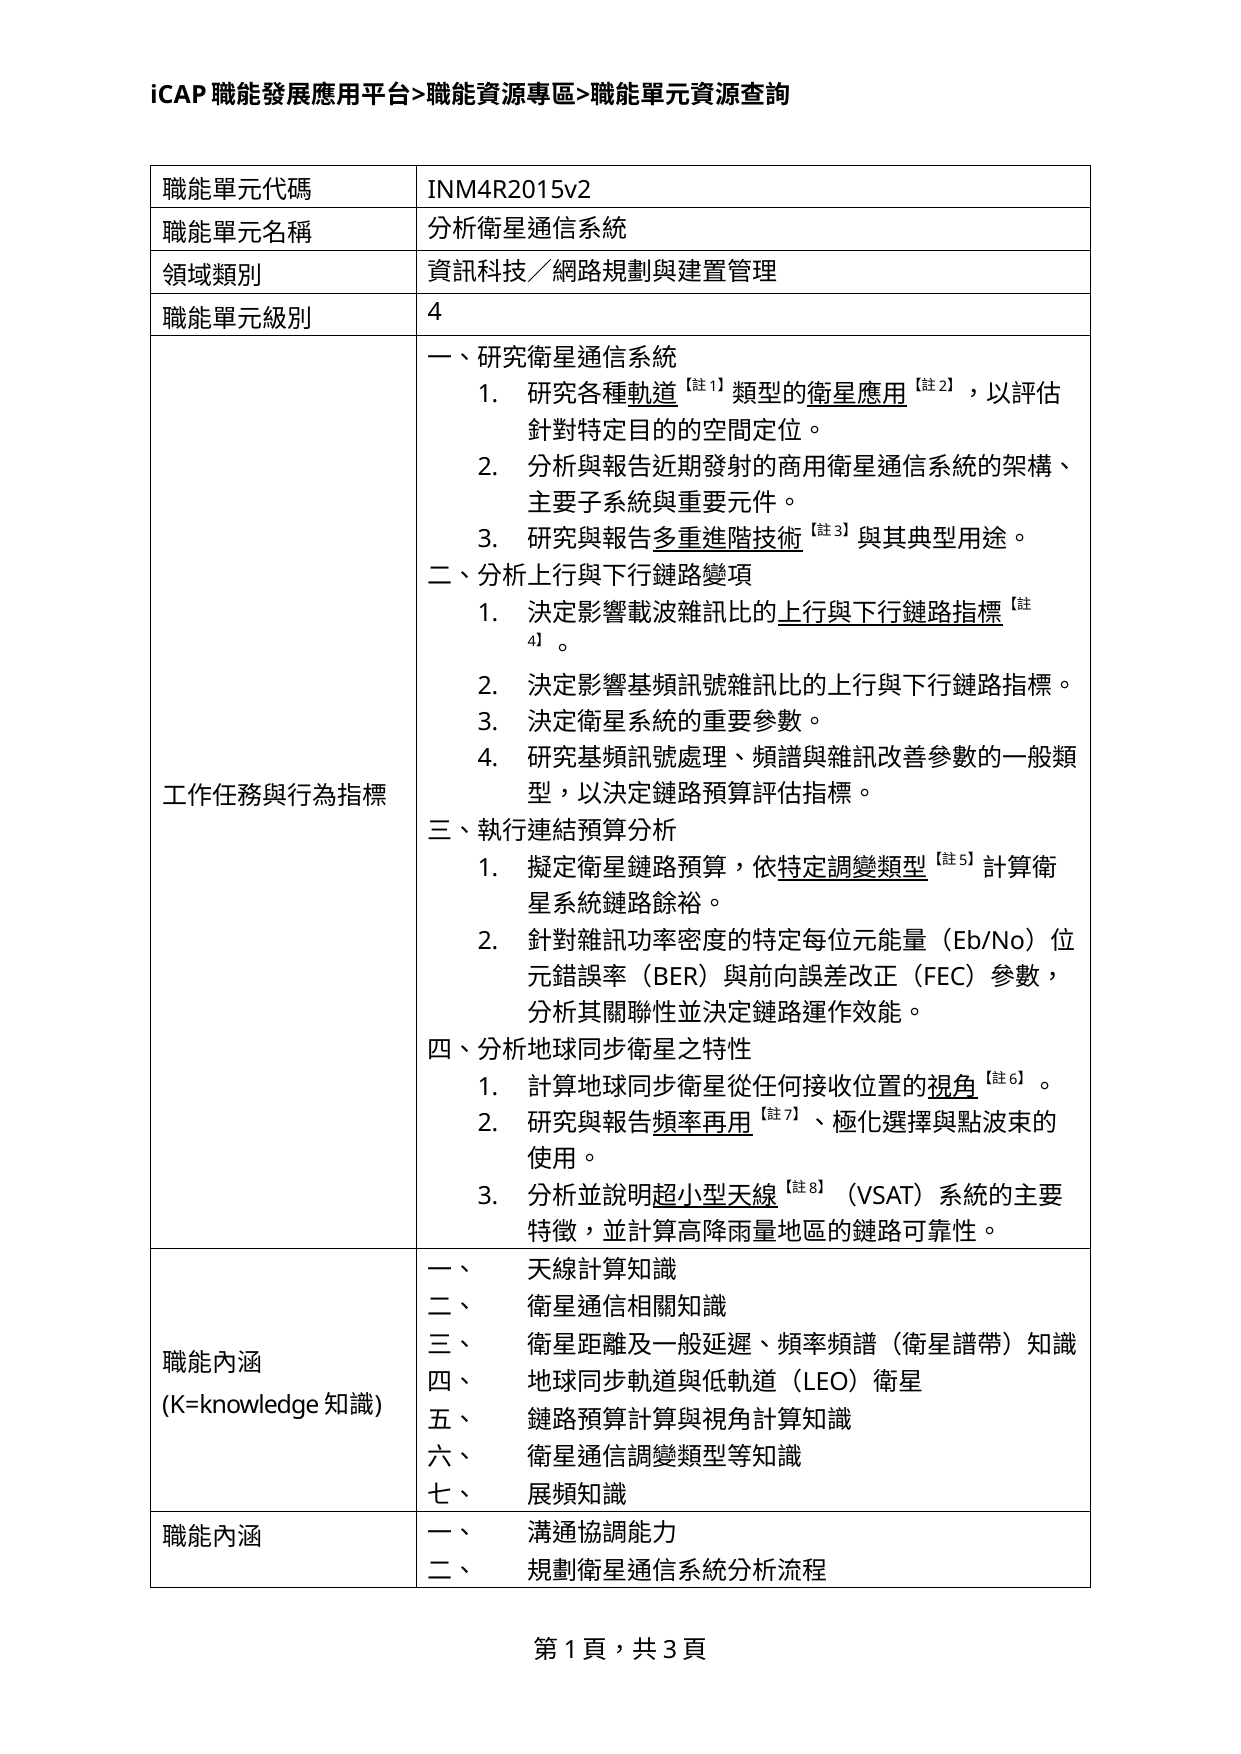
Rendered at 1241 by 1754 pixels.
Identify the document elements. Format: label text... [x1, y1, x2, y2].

table_cell 職能單元名稱 [151, 208, 416, 250]
table_cell 職能內涵 (K=knowledge知識) [151, 1249, 416, 1511]
table_cell 領域類別 [151, 251, 416, 293]
table_cell 4 [417, 294, 1090, 335]
table_cell 工作任務與行為指標 [151, 336, 416, 1248]
table_header INM4R2015v2 [417, 166, 1090, 207]
table_cell 職能內涵 [151, 1512, 416, 1587]
table_cell 天線計算知識 衛星通信相關知識 衛星距離及一般延遲、頻率頻譜（衛星譜帶）知識 地球同步軌道與低軌道（LEO）衛星 鏈路預算計算與視角計算知識 衛星通信調變類型等知識 展頻知識 [417, 1249, 1090, 1511]
table_cell 職能單元級別 [151, 294, 416, 335]
table_cell 溝通協調能力 規劃衛星通信系統分析流程 分析衛星通信系統架構 分析上行與下行鏈路變項 編列衛星鏈路預算與計算鏈路餘裕能力 分析地球同步衛星 視角計算的能力 [417, 1512, 1090, 1587]
table_header 職能單元代碼 [151, 166, 416, 207]
table_cell 研究衛星通信系統 研究各種軌道【註1】類型的衛星應用【註2】，以評估針對特定目的的空間定位。 分析與報告近期發射的商用衛星通信系統的架構、主要子系統與重要元件。 研究與報告多重進階技術【註3】與其典型用途。 分析上行與下行鏈路變項 決定影響載波雜訊比的上行與下行鏈路指標【註4】。 決定影響基頻訊號雜訊比的上行與下行鏈路指標。 決定衛星系統的重要參數。 研究基頻訊號處理、頻譜與雜訊改善參數的一般類型，以決定鏈路預算評估指標。 執行連結預算分析 擬定衛星鏈路預算，依特定調變類型【註5】計算衛星系統鏈路餘裕。 針對雜訊功率密度的特定每位元能量（Eb/No）位元錯誤率（BER）與前向誤差改正（FEC）參數，分析其關聯性並決定鏈路運作效能。 分析地球同步衛星之特性 計算地球同步衛星從任何接收位置的視角【註6】。 研究與報告頻率再用【註7】、極化選擇與點波束的使用。 分析並說明超小型天線【註8】（VSAT）系統的主要特徵，並計算高降雨量地區的鏈路可靠性。 [417, 336, 1090, 1248]
table_cell 分析衛星通信系統 [417, 208, 1090, 250]
table_cell 資訊科技／網路規劃與建置管理 [417, 251, 1090, 293]
